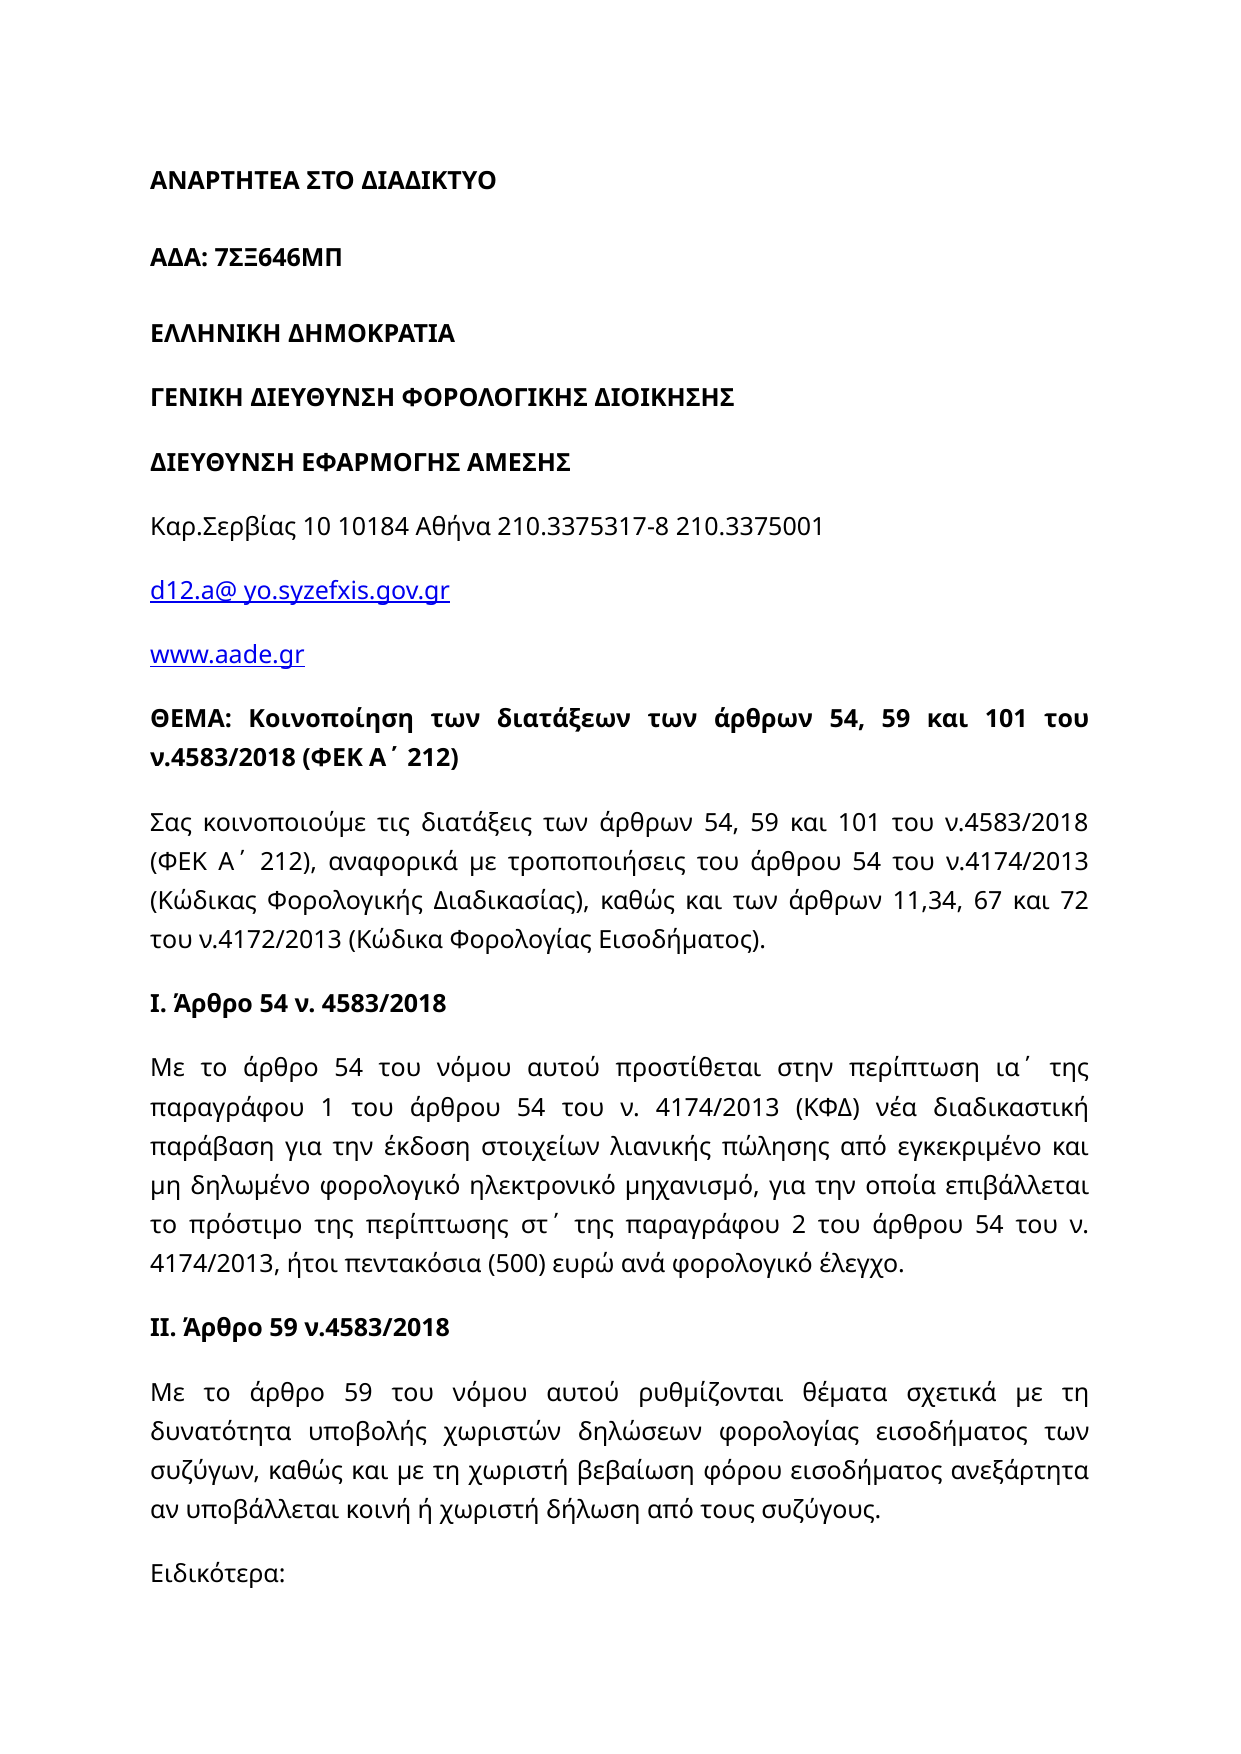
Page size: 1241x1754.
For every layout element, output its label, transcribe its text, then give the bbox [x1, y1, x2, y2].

text ΔΙΕΥΘΥΝΣΗ ΕΦΑΡΜΟΓΗΣ ΑΜΕΣΗΣ [150, 444, 1090, 478]
text ΓΕΝΙΚΗ ΔΙΕΥΘΥΝΣΗ ΦΟΡΟΛΟΓΙΚΗΣ ΔΙΟΙΚΗΣΗΣ [150, 380, 1090, 414]
text d12.a@ yo.syzefxis.gov.gr [150, 572, 1090, 607]
text ΙΙ. Άρθρο 59 ν.4583/2018 [150, 1310, 1090, 1344]
text ΘΕΜΑ: Κοινοποίηση των διατάξεων των άρθρων 54, 59 και 101 του ν.4583/2018 (ΦΕΚ Α΄ 212) [150, 701, 1090, 774]
text Με το άρθρο 59 του νόμου αυτού ρυθμίζονται θέματα σχετικά με τη δυνατότητα υποβολής χωριστών δηλώσεων φορολογίας εισοδήματος των συζύγων, καθώς και με τη χωριστή βεβαίωση φόρου εισοδήματος ανεξάρτητα αν υποβάλλεται κοινή ή χωριστή δήλωση από τους συζύγους. [150, 1374, 1090, 1526]
text Σας κοινοποιούμε τις διατάξεις των άρθρων 54, 59 και 101 του ν.4583/2018 (ΦΕΚ Α΄ 212), αναφορικά με τροποποιήσεις του άρθρου 54 του ν.4174/2013 (Κώδικας Φορολογικής Διαδικασίας), καθώς και των άρθρων 11,34, 67 και 72 του ν.4172/2013 (Κώδικα Φορολογίας Εισοδήματος). [150, 804, 1090, 956]
title ΑΔΑ: 7ΣΞ646ΜΠ [150, 239, 1090, 273]
text www.aade.gr [150, 637, 1090, 671]
text Ειδικότερα: [150, 1556, 1090, 1590]
title ΑΝΑΡΤΗΤΕΑ ΣΤΟ ΔΙΑΔΙΚΤΥΟ [150, 162, 1090, 197]
text Ι. Άρθρο 54 ν. 4583/2018 [150, 986, 1090, 1020]
text ΕΛΛΗΝΙΚΗ ΔΗΜΟΚΡΑΤΙΑ [150, 316, 1090, 350]
text Με το άρθρο 54 του νόμου αυτού προστίθεται στην περίπτωση ια΄ της παραγράφου 1 του άρθρου 54 του ν. 4174/2013 (ΚΦΔ) νέα διαδικαστική παράβαση για την έκδοση στοιχείων λιανικής πώλησης από εγκεκριμένο και μη δηλωμένο φορολογικό ηλεκτρονικό μηχανισμό, για την οποία επιβάλλεται το πρόστιμο της περίπτωσης στ΄ της παραγράφου 2 του άρθρου 54 του ν. 4174/2013, ήτοι πεντακόσια (500) ευρώ ανά φορολογικό έλεγχο. [150, 1050, 1090, 1280]
text Καρ.Σερβίας 10 10184 Αθήνα 210.3375317-8 210.3375001 [150, 508, 1090, 542]
